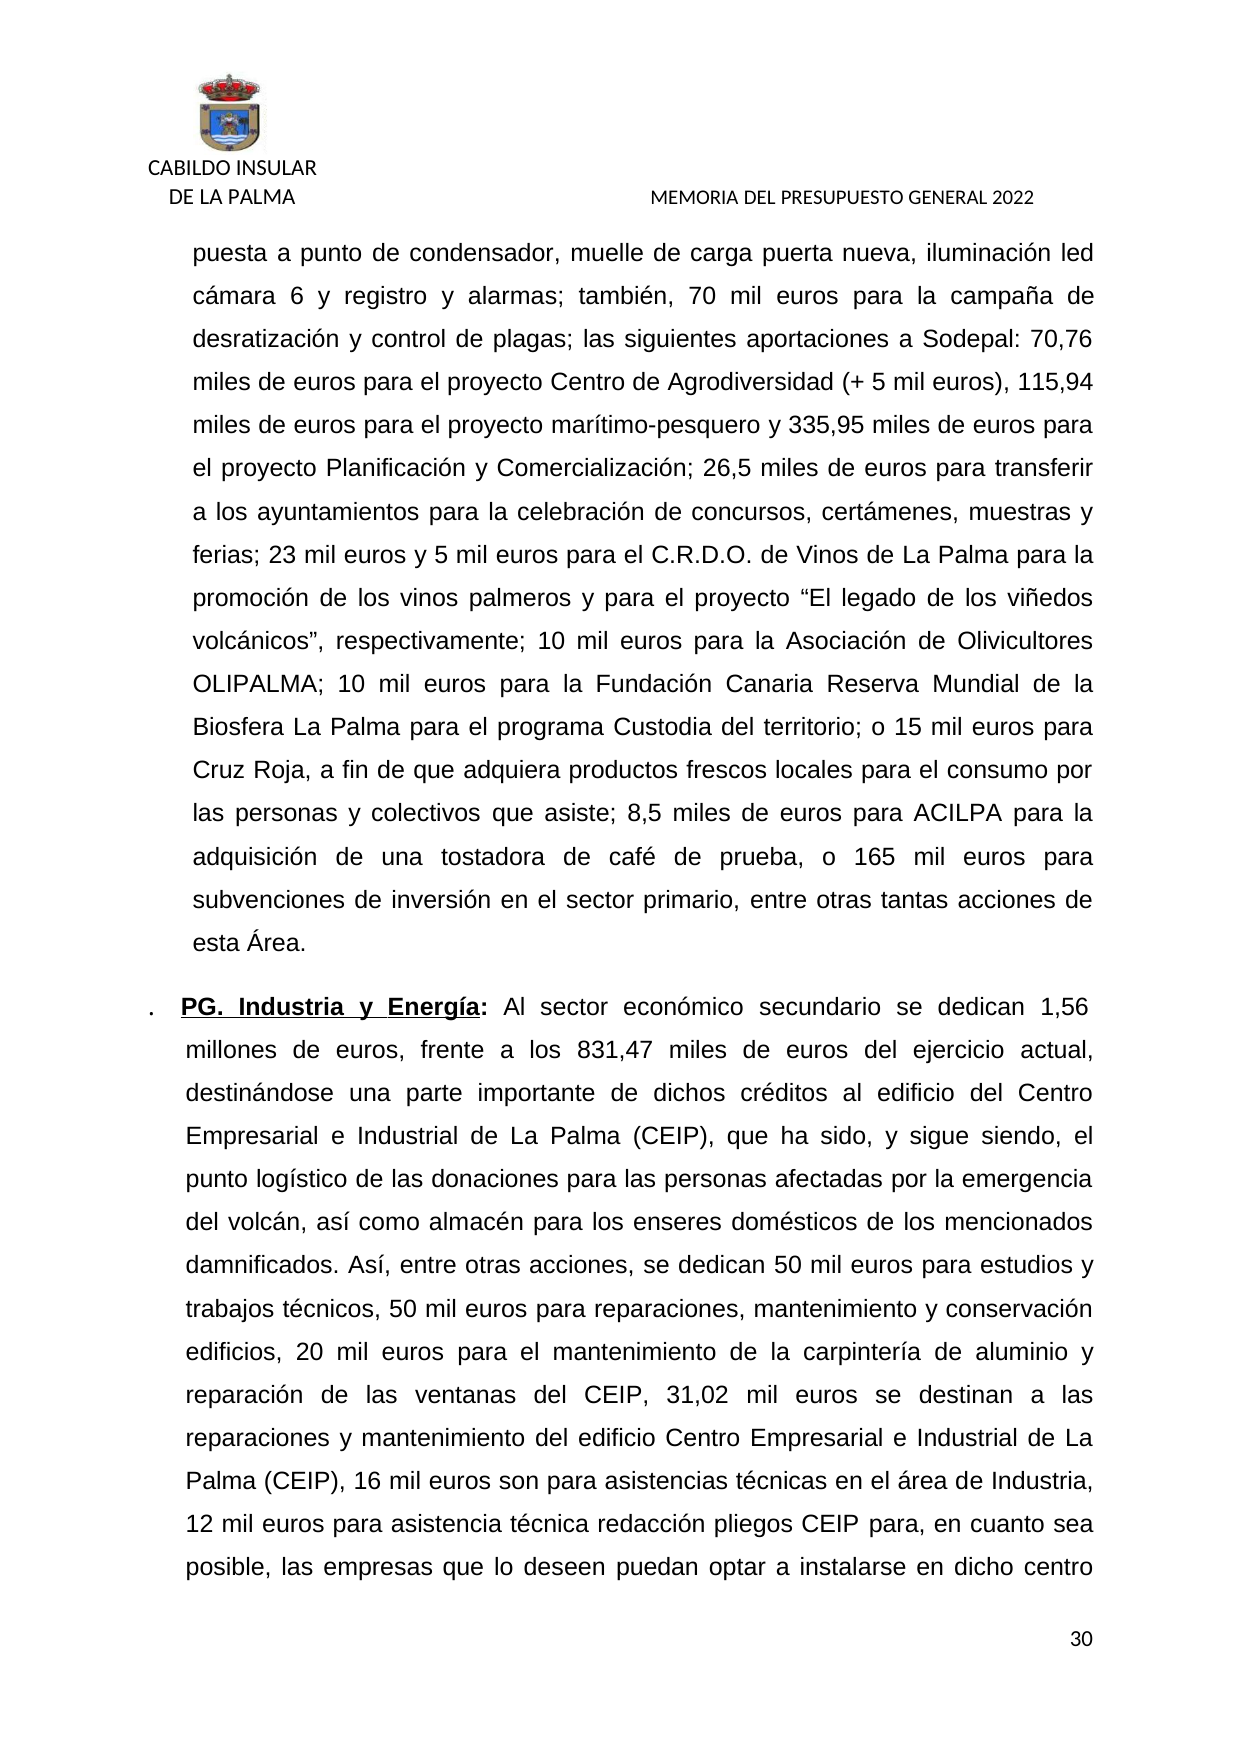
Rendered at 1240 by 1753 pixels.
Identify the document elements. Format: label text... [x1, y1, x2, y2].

text posible, las empresas que lo deseen puedan optar a instalarse en dicho centro [185, 1553, 1229, 1582]
text 12 mil euros para asistencia técnica redacción pliegos CEIP para, en cuanto sea [185, 1509, 1229, 1538]
text puesta a punto de condensador, muelle de carga puerta nueva, iluminación led [192, 238, 1229, 267]
text Palma (CEIP), 16 mil euros son para asistencias técnicas en el área de Industria, [185, 1466, 1229, 1495]
text edificios, 20 mil euros para el mantenimiento de la carpintería de aluminio y [185, 1337, 1229, 1366]
text ferias; 23 mil euros y 5 mil euros para el C.R.D.O. de Vinos de La Palma para la [192, 540, 1229, 569]
text punto logístico de las donaciones para las personas afectadas por la emergencia [185, 1164, 1229, 1193]
text miles de euros para el proyecto marítimo-pesquero y 335,95 miles de euros para [192, 411, 1229, 439]
text miles de euros para el proyecto Centro de Agrodiversidad (+ 5 mil euros), 115,94 [192, 367, 1229, 396]
text las personas y colectivos que asiste; 8,5 miles de euros para ACILPA para la [192, 799, 1229, 828]
text trabajos técnicos, 50 mil euros para reparaciones, mantenimiento y conservación [185, 1294, 1229, 1323]
text Empresarial e Industrial de La Palma (CEIP), que ha sido, y sigue siendo, el [185, 1121, 1229, 1150]
text adquisición de una tostadora de café de prueba, o 165 mil euros para [192, 842, 1229, 871]
text destinándose una parte importante de dichos créditos al edificio del Centro [185, 1078, 1229, 1107]
text reparación de las ventanas del CEIP, 31,02 mil euros se destinan a las [185, 1380, 1229, 1409]
text esta Área. [192, 928, 1229, 957]
text del volcán, así como almacén para los enseres domésticos de los mencionados [185, 1208, 1229, 1237]
text DE LA PALMA MEMORIA DEL PRESUPUESTO GENERAL 2022 [168, 181, 1229, 210]
text Biosfera La Palma para el programa Custodia del territorio; o 15 mil euros para [192, 712, 1229, 741]
text el proyecto Planificación y Comercialización; 26,5 miles de euros para transferir [192, 453, 1229, 482]
text reparaciones y mantenimiento del edificio Centro Empresarial e Industrial de La [185, 1423, 1229, 1452]
text CABILDO INSULAR [148, 152, 1229, 181]
text desratización y control de plagas; las siguientes aportaciones a Sodepal: 70,76 [192, 324, 1229, 353]
text a los ayuntamientos para la celebración de concursos, certámenes, muestras y [192, 497, 1229, 526]
text 30 [1069, 1623, 1229, 1653]
text damnificados. Así, entre otras acciones, se dedican 50 mil euros para estudios y [185, 1251, 1229, 1280]
text subvenciones de inversión en el sector primario, entre otras tantas acciones de [192, 885, 1229, 914]
text volcánicos”, respectivamente; 10 mil euros para la Asociación de Olivicultores [192, 626, 1229, 655]
text promoción de los vinos palmeros y para el proyecto “El legado de los viñedos [192, 583, 1229, 612]
text OLIPALMA; 10 mil euros para la Fundación Canaria Reserva Mundial de la [192, 669, 1229, 698]
text . PG. Industria y Energía: Al sector económico secundario se dedican 1,56 [148, 992, 1229, 1021]
text cámara 6 y registro y alarmas; también, 70 mil euros para la campaña de [192, 281, 1229, 310]
text Cruz Roja, a fin de que adquiera productos frescos locales para el consumo por [192, 756, 1229, 784]
text millones de euros, frente a los 831,47 miles de euros del ejercicio actual, [185, 1035, 1229, 1064]
